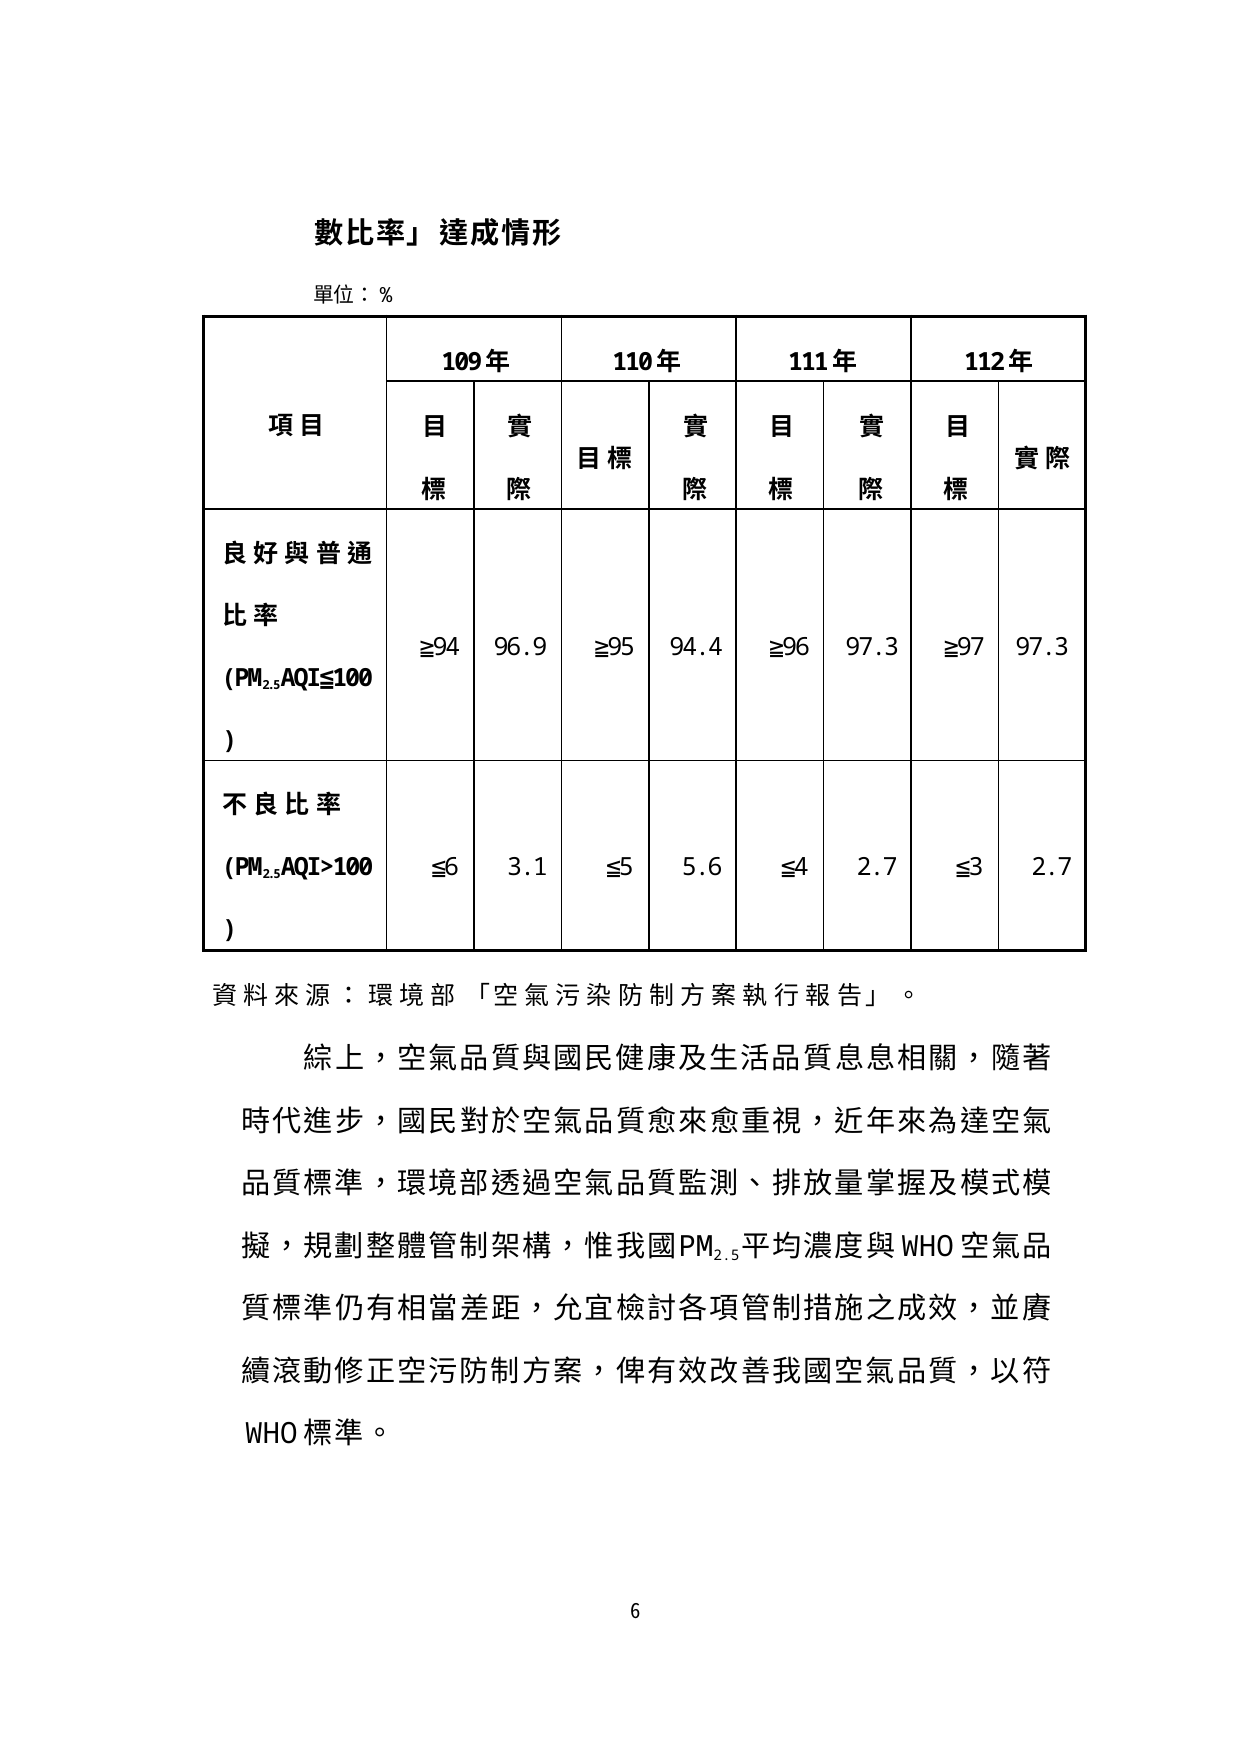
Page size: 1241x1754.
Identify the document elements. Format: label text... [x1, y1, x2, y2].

text 資料來源：環境部「空氣污染防制方案執行報告」。 [177, 952, 1063, 1014]
table_cell 實際 [999, 382, 1084, 508]
table_cell ≦3 [912, 761, 998, 949]
table_cell ≦4 [737, 761, 823, 949]
table_header 110年 [562, 318, 735, 380]
table_cell 目標 [387, 382, 473, 508]
table_cell 目標 [912, 382, 998, 508]
text 綜上，空氣品質與國民健康及生活品質息息相關，隨著時代進步，國民對於空氣品質愈來愈重視，近年來為達空氣品質標準，環境部透過空氣品質監測、排放量掌握及模式模擬，規劃整體管制架構，惟我國PM2.5平均濃度與WHO空氣品質標準仍有相當差距，允宜檢討各項管制措施之成效，並賡續滾動修正空污防制方案，俾有效改善我國空氣品質，以符WHO標準。 [236, 1014, 1063, 1452]
table_cell ≧97 [912, 510, 998, 760]
table_cell 96.9 [475, 510, 561, 760]
text 數比率」達成情形 單位：% [206, 189, 1063, 314]
table_cell ≧95 [562, 510, 648, 760]
table_cell ≧94 [387, 510, 473, 760]
table_cell ≧96 [737, 510, 823, 760]
table_cell 實際 [650, 382, 735, 508]
table_cell 97.3 [824, 510, 910, 760]
table_cell 不良比率 (PM2.5AQI>100) [205, 761, 386, 949]
table_cell ≦5 [562, 761, 648, 949]
table_cell 94.4 [650, 510, 735, 760]
table_cell 2.7 [824, 761, 910, 949]
table_cell 5.6 [650, 761, 735, 949]
table_cell 3.1 [475, 761, 561, 949]
table_cell 實際 [824, 382, 910, 508]
table_cell 良好與普通比率 (PM2.5AQI≦100) [205, 510, 386, 760]
table_header 111年 [737, 318, 910, 380]
table_cell 目標 [562, 382, 648, 508]
table_cell ≦6 [387, 761, 473, 949]
table_cell 2.7 [999, 761, 1084, 949]
table_cell 目標 [737, 382, 823, 508]
table_header 109年 [387, 318, 561, 380]
table_cell 97.3 [999, 510, 1084, 760]
table_header 112年 [912, 318, 1084, 380]
table_header 項目 [205, 318, 386, 508]
table_cell 實際 [475, 382, 561, 508]
